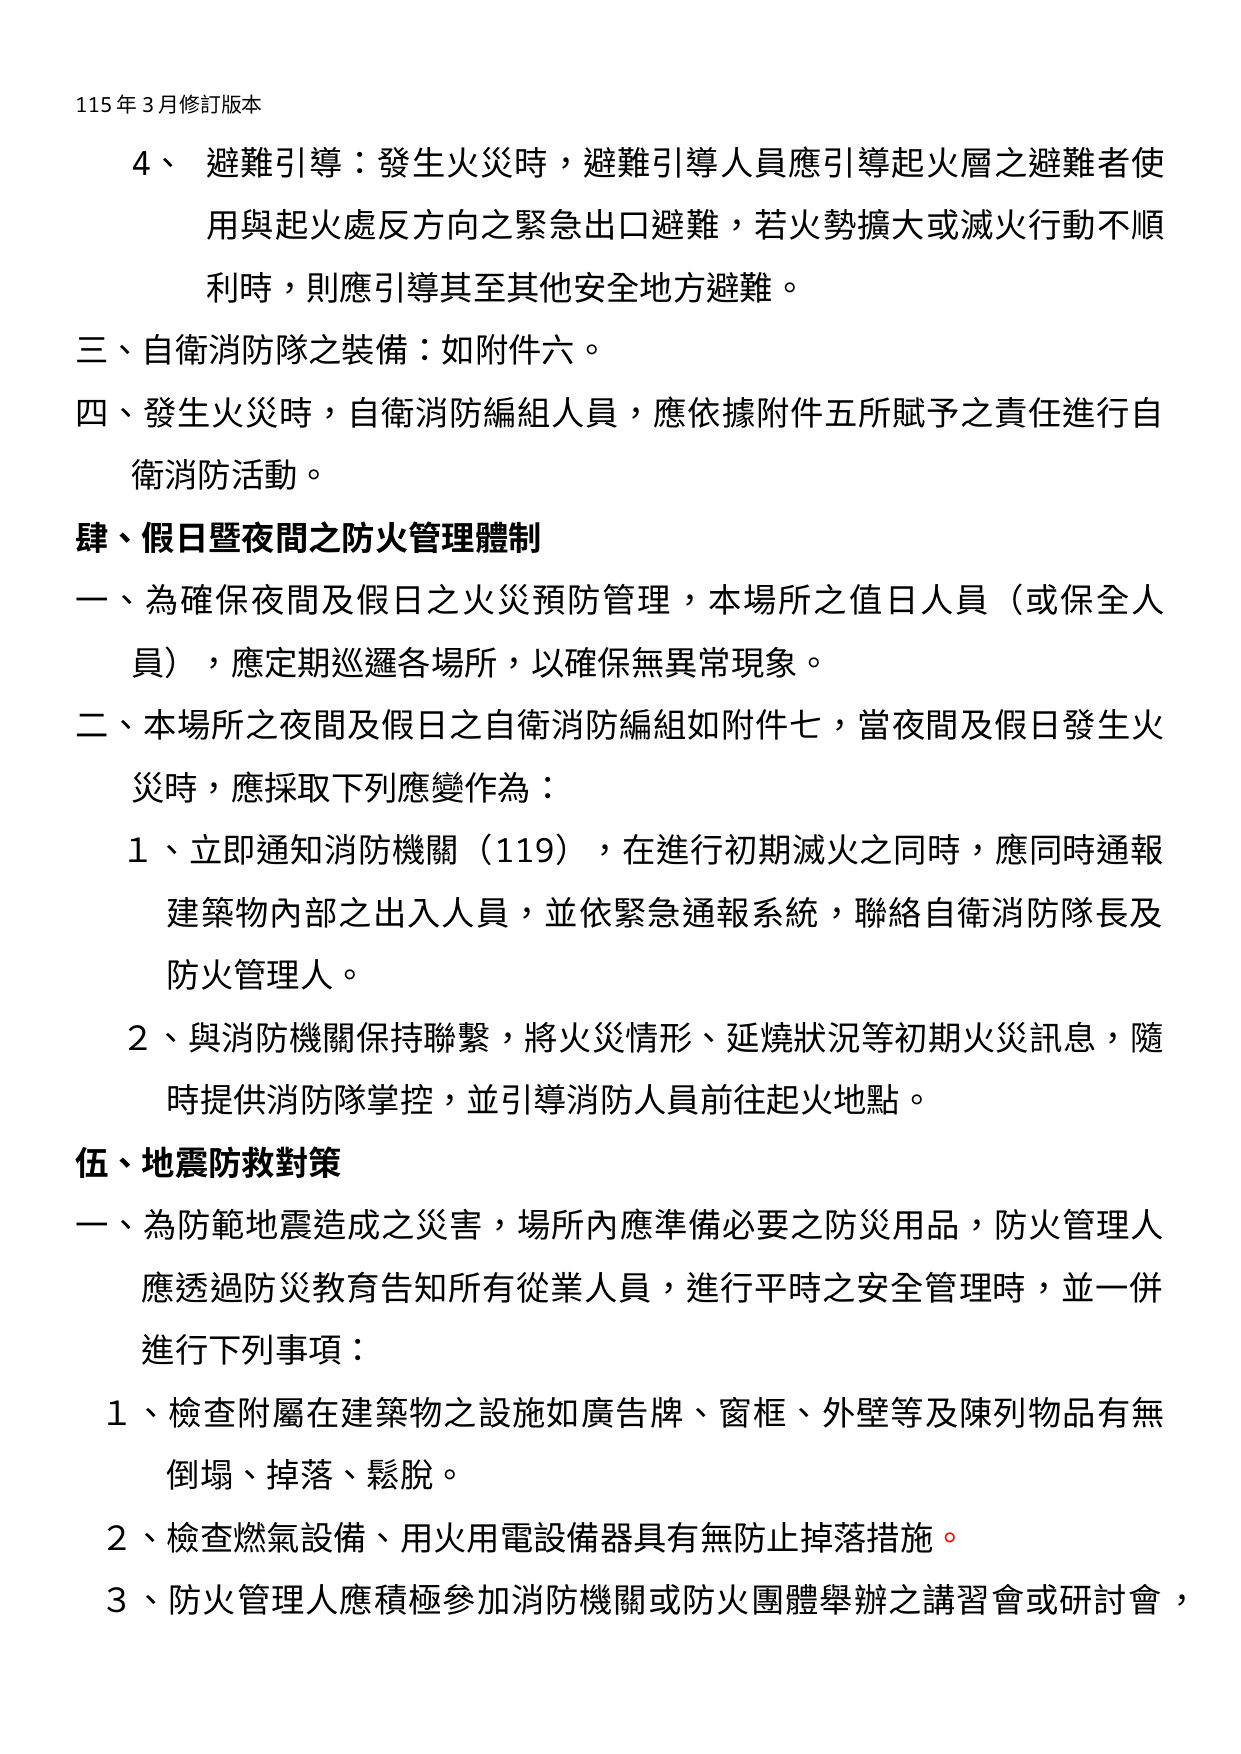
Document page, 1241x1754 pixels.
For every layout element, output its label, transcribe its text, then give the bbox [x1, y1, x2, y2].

text 三、自衛消防隊之裝備：如附件六。 [75, 306, 1165, 369]
text 一、為確保夜間及假日之火災預防管理，本場所之值日人員（或保全人員），應定期巡邏各場所，以確保無異常現象。 [75, 556, 1165, 681]
text ３、防火管理人應積極參加消防機關或防火團體舉辦之講習會或研討會，同時應隨時對從業人員辦理防火講習或宣導教育。 [100, 1556, 1165, 1619]
text 一、為防範地震造成之災害，場所內應準備必要之防災用品，防火管理人應透過防災教育告知所有從業人員，進行平時之安全管理時，並一併進行下列事項： [75, 1181, 1165, 1369]
text 二、本場所之夜間及假日之自衛消防編組如附件七，當夜間及假日發生火災時，應採取下列應變作為： [75, 681, 1165, 806]
text 伍、地震防救對策 [75, 1119, 1165, 1181]
text １、檢查附屬在建築物之設施如廣告牌、窗框、外壁等及陳列物品有無倒塌、掉落、鬆脫。 [100, 1369, 1165, 1494]
text 四、發生火災時，自衛消防編組人員，應依據附件五所賦予之責任進行自衛消防活動。 [75, 369, 1165, 494]
text １、立即通知消防機關（119），在進行初期滅火之同時，應同時通報建築物內部之出入人員，並依緊急通報系統，聯絡自衛消防隊長及防火管理人。 [100, 806, 1165, 994]
list 避難引導：發生火災時，避難引導人員應引導起火層之避難者使用與起火處反方向之緊急出口避難，若火勢擴大或滅火行動不順利時，則應引導其至其他安全地方避難。 [131, 119, 1165, 306]
text 肆、假日暨夜間之防火管理體制 [75, 494, 1165, 556]
text ２、與消防機關保持聯繫，將火災情形、延燒狀況等初期火災訊息，隨時提供消防隊掌控，並引導消防人員前往起火地點。 [100, 994, 1165, 1119]
text ２、檢查燃氣設備、用火用電設備器具有無防止掉落措施。 [100, 1494, 1165, 1556]
